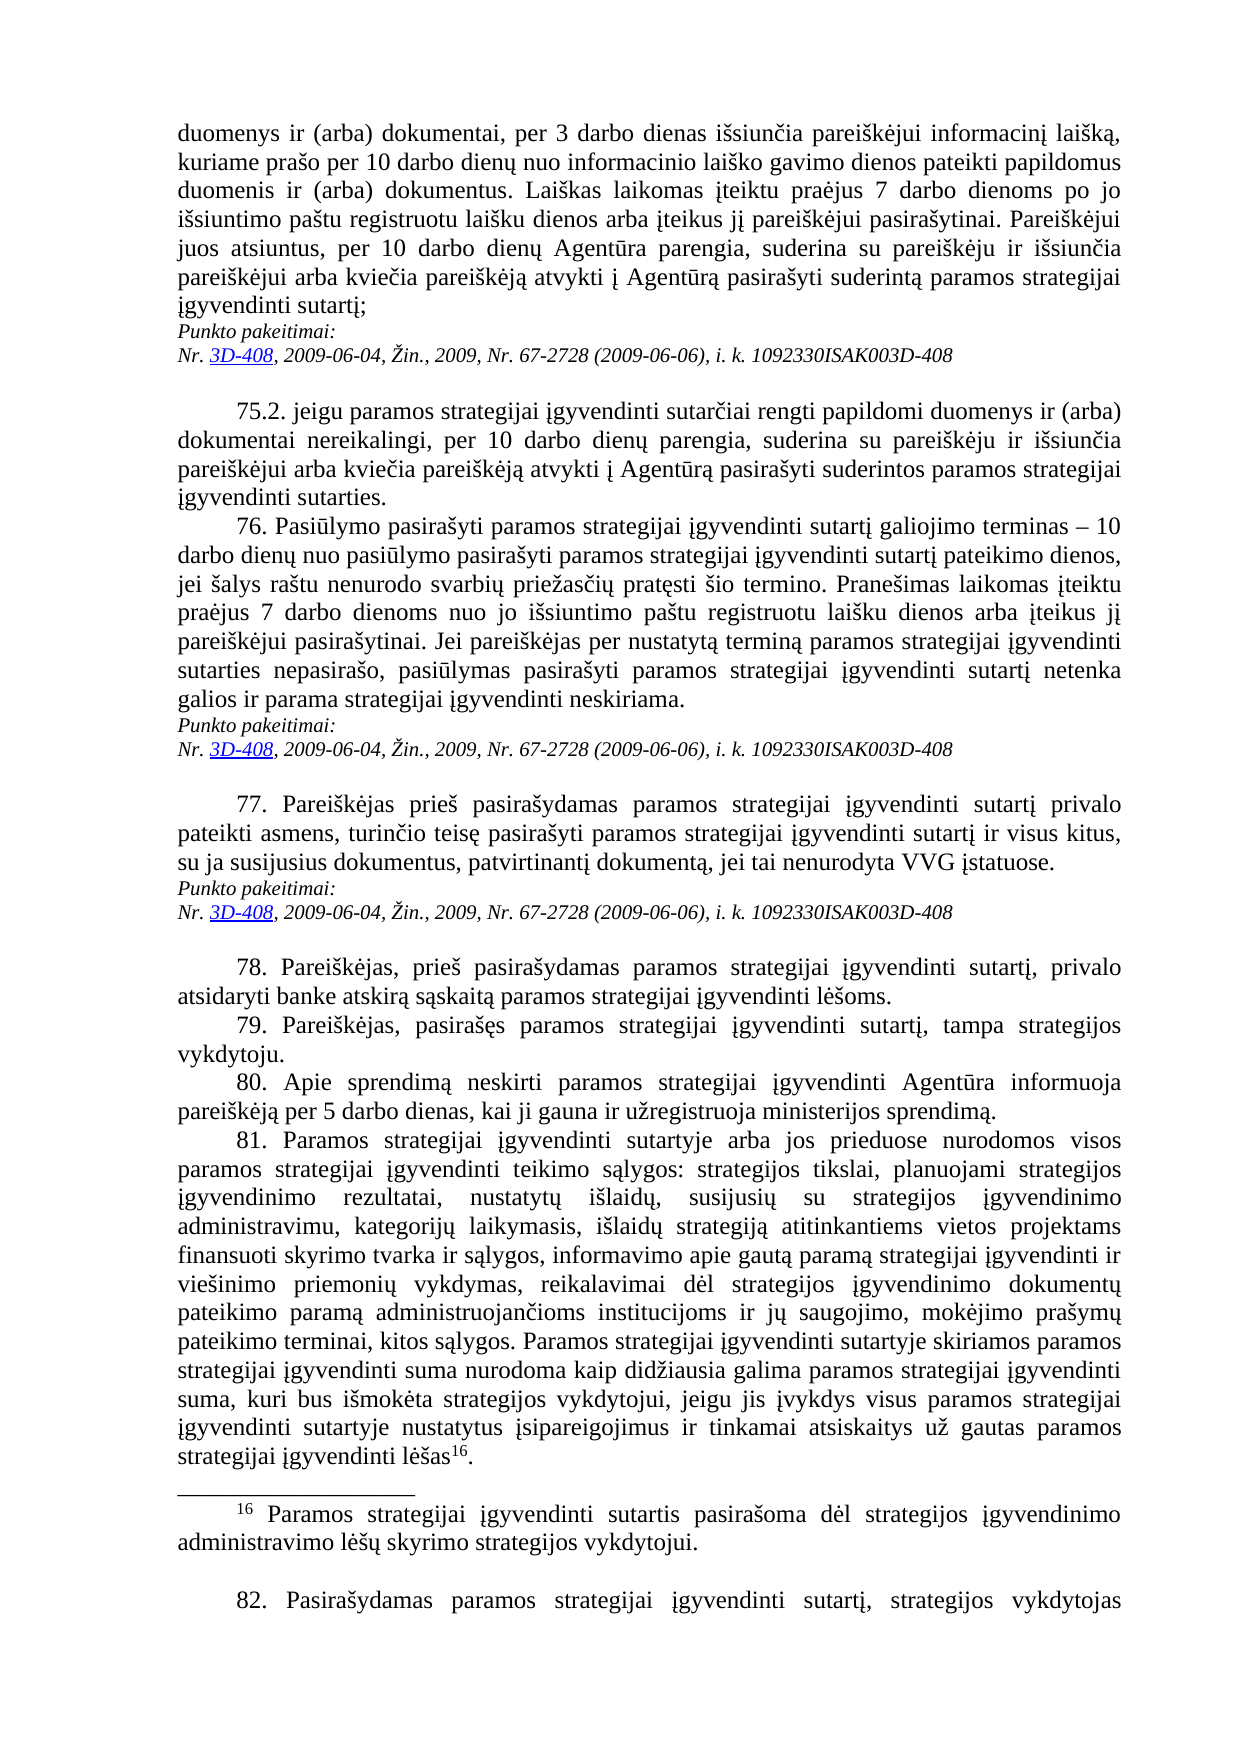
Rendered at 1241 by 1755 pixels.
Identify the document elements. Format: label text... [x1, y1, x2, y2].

text duomenys ir (arba) dokumentai, per 3 darbo dienas išsiunčia pareiškėjui informacinį laišką, kuriame prašo per 10 darbo dienų nuo informacinio laiško gavimo dienos pateikti papildomus duomenis ir (arba) dokumentus. Laiškas laikomas įteiktu praėjus 7 darbo dienoms po jo išsiuntimo paštu registruotu laišku dienos arba įteikus jį pareiškėjui pasirašytinai. Pareiškėjui juos atsiuntus, per 10 darbo dienų Agentūra parengia, suderina su pareiškėju ir išsiunčia pareiškėjui arba kviečia pareiškėją atvykti į Agentūrą pasirašyti suderintą paramos strategijai įgyvendinti sutartį; [177, 118, 1122, 319]
text 77. Pareiškėjas prieš pasirašydamas paramos strategijai įgyvendinti sutartį privalo pateikti asmens, turinčio teisę pasirašyti paramos strategijai įgyvendinti sutartį ir visus kitus, su ja susijusius dokumentus, patvirtinantį dokumentą, jei tai nenurodyta VVG įstatuose. [177, 789, 1122, 876]
text 16 Paramos strategijai įgyvendinti sutartis pasirašoma dėl strategijos įgyvendinimo administravimo lėšų skyrimo strategijos vykdytojui. [177, 1499, 1122, 1556]
text ___________________ [177, 1470, 1122, 1499]
text Punkto pakeitimai: [177, 319, 1122, 343]
text 82. Pasirašydamas paramos strategijai įgyvendinti sutartį, strategijos vykdytojas [177, 1585, 1122, 1614]
text 78. Pareiškėjas, prieš pasirašydamas paramos strategijai įgyvendinti sutartį, privalo atsidaryti banke atskirą sąskaitą paramos strategijai įgyvendinti lėšoms. [177, 952, 1122, 1010]
text 79. Pareiškėjas, pasirašęs paramos strategijai įgyvendinti sutartį, tampa strategijos vykdytoju. [177, 1010, 1122, 1067]
text Punkto pakeitimai: [177, 712, 1122, 737]
text 76. Pasiūlymo pasirašyti paramos strategijai įgyvendinti sutartį galiojimo terminas – 10 darbo dienų nuo pasiūlymo pasirašyti paramos strategijai įgyvendinti sutartį pateikimo dienos, jei šalys raštu nenurodo svarbių priežasčių pratęsti šio termino. Pranešimas laikomas įteiktu praėjus 7 darbo dienoms nuo jo išsiuntimo paštu registruotu laišku dienos arba įteikus jį pareiškėjui pasirašytinai. Jei pareiškėjas per nustatytą terminą paramos strategijai įgyvendinti sutarties nepasirašo, pasiūlymas pasirašyti paramos strategijai įgyvendinti sutartį netenka galios ir parama strategijai įgyvendinti neskiriama. [177, 511, 1122, 712]
text Nr. 3D-408, 2009-06-04, Žin., 2009, Nr. 67-2728 (2009-06-06), i. k. 1092330ISAK003D-408 [177, 900, 1122, 924]
text 81. Paramos strategijai įgyvendinti sutartyje arba jos prieduose nurodomos visos paramos strategijai įgyvendinti teikimo sąlygos: strategijos tikslai, planuojami strategijos įgyvendinimo rezultatai, nustatytų išlaidų, susijusių su strategijos įgyvendinimo administravimu, kategorijų laikymasis, išlaidų strategiją atitinkantiems vietos projektams finansuoti skyrimo tvarka ir sąlygos, informavimo apie gautą paramą strategijai įgyvendinti ir viešinimo priemonių vykdymas, reikalavimai dėl strategijos įgyvendinimo dokumentų pateikimo paramą administruojančioms institucijoms ir jų saugojimo, mokėjimo prašymų pateikimo terminai, kitos sąlygos. Paramos strategijai įgyvendinti sutartyje skiriamos paramos strategijai įgyvendinti suma nurodoma kaip didžiausia galima paramos strategijai įgyvendinti suma, kuri bus išmokėta strategijos vykdytojui, jeigu jis įvykdys visus paramos strategijai įgyvendinti sutartyje nustatytus įsipareigojimus ir tinkamai atsiskaitys už gautas paramos strategijai įgyvendinti lėšas16. [177, 1125, 1122, 1470]
text Nr. 3D-408, 2009-06-04, Žin., 2009, Nr. 67-2728 (2009-06-06), i. k. 1092330ISAK003D-408 [177, 737, 1122, 761]
text 80. Apie sprendimą neskirti paramos strategijai įgyvendinti Agentūra informuoja pareiškėją per 5 darbo dienas, kai ji gauna ir užregistruoja ministerijos sprendimą. [177, 1067, 1122, 1125]
text 75.2. jeigu paramos strategijai įgyvendinti sutarčiai rengti papildomi duomenys ir (arba) dokumentai nereikalingi, per 10 darbo dienų parengia, suderina su pareiškėju ir išsiunčia pareiškėjui arba kviečia pareiškėją atvykti į Agentūrą pasirašyti suderintos paramos strategijai įgyvendinti sutarties. [177, 396, 1122, 511]
text Nr. 3D-408, 2009-06-04, Žin., 2009, Nr. 67-2728 (2009-06-06), i. k. 1092330ISAK003D-408 [177, 343, 1122, 367]
text Punkto pakeitimai: [177, 876, 1122, 900]
